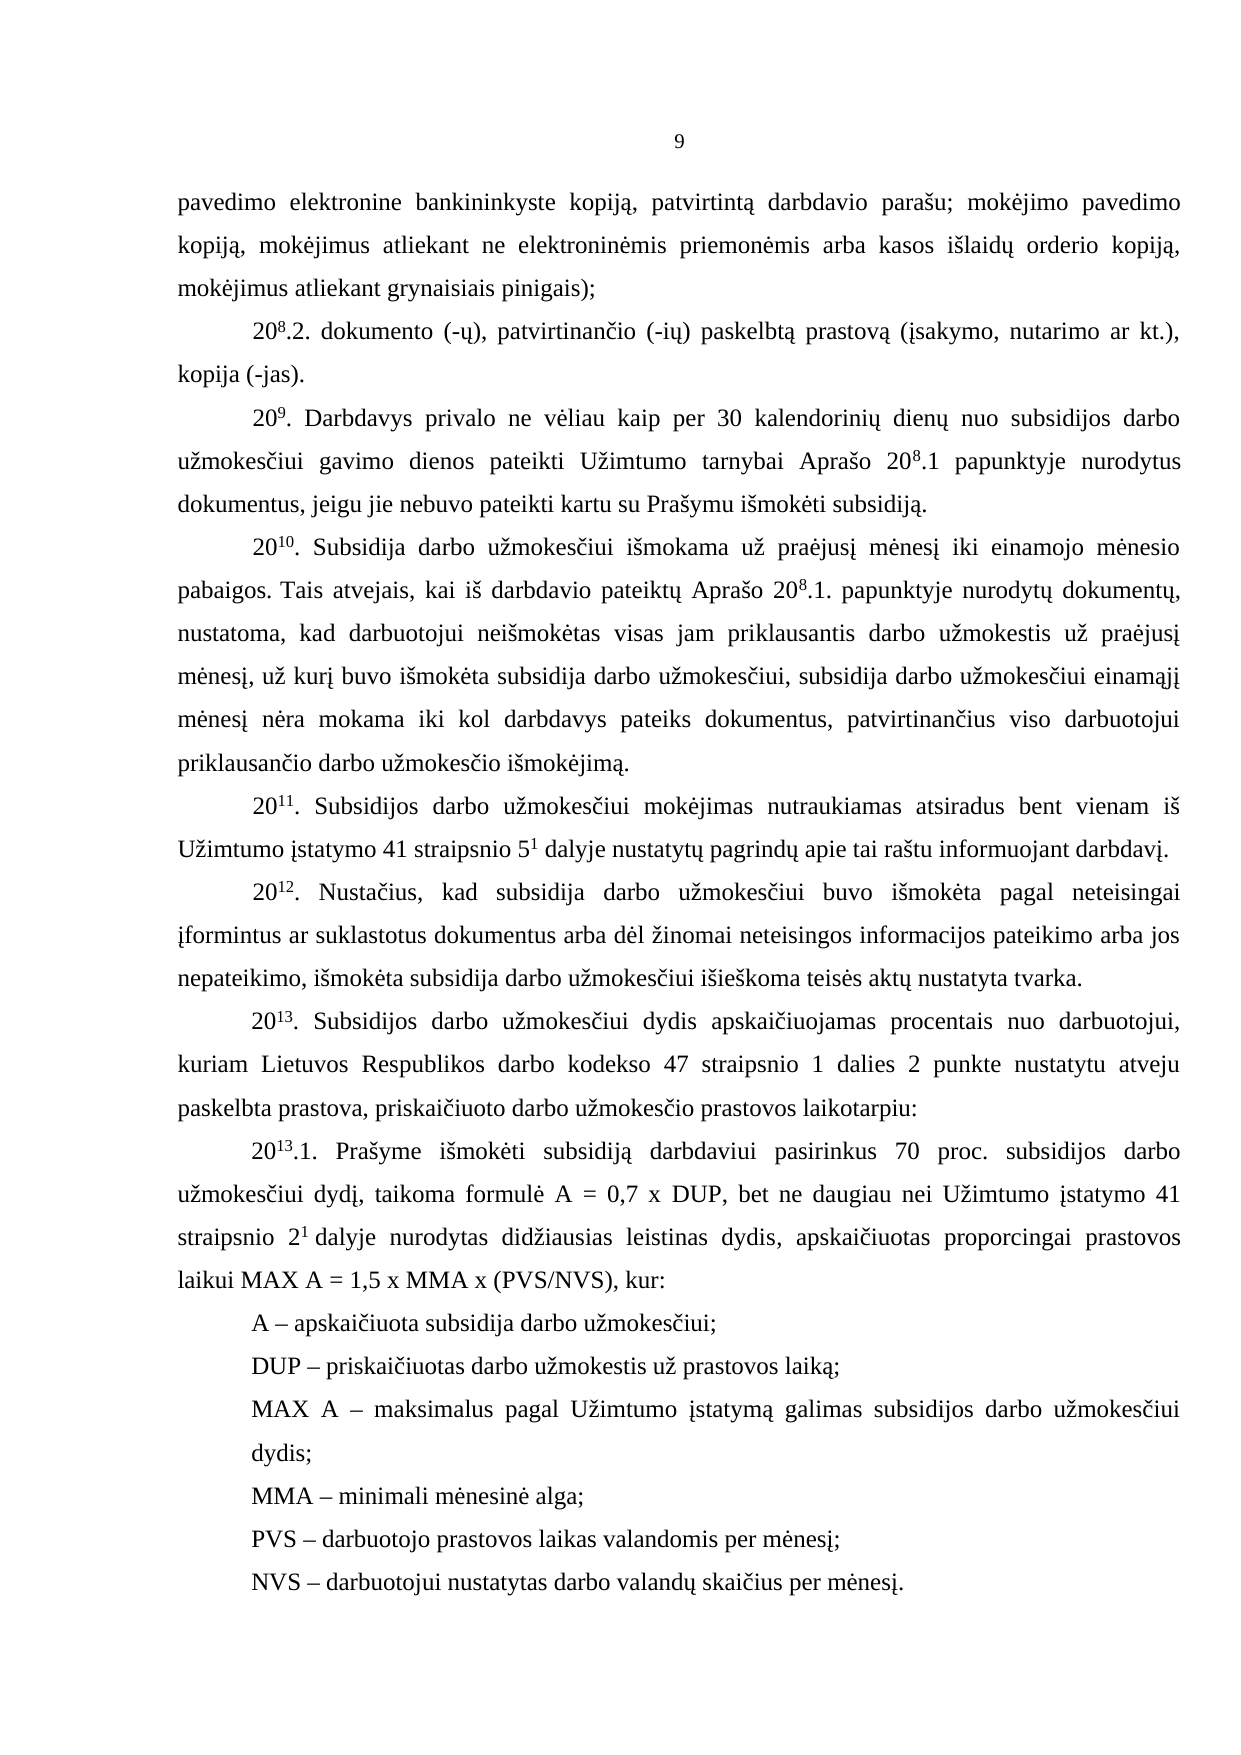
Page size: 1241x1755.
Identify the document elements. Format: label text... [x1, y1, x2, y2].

text 2013.1. Prašyme išmokėti subsidiją darbdaviui pasirinkus 70 proc. subsidijos darbo užmokesčiui dydį, taikoma formulė A = 0,7 x DUP, bet ne daugiau nei Užimtumo įstatymo 41 straipsnio 21 dalyje nurodytas didžiausias leistinas dydis, apskaičiuotas proporcingai prastovos laikui MAX A = 1,5 x MMA x (PVS/NVS), kur: [177, 1136, 1181, 1294]
text MAX A – maksimalus pagal Užimtumo įstatymą galimas subsidijos darbo užmokesčiui dydis; [251, 1394, 1181, 1466]
text 209. Darbdavys privalo ne vėliau kaip per 30 kalendorinių dienų nuo subsidijos darbo užmokesčiui gavimo dienos pateikti Užimtumo tarnybai Aprašo 208.1 papunktyje nurodytus dokumentus, jeigu jie nebuvo pateikti kartu su Prašymu išmokėti subsidiją. [177, 403, 1181, 518]
text pavedimo elektronine bankininkyste kopiją, patvirtintą darbdavio parašu; mokėjimo pavedimo kopiją, mokėjimus atliekant ne elektroninėmis priemonėmis arba kasos išlaidų orderio kopiją, mokėjimus atliekant grynaisiais pinigais); [177, 187, 1181, 302]
text 2010. Subsidija darbo užmokesčiui išmokama už praėjusį mėnesį iki einamojo mėnesio pabaigos. Tais atvejais, kai iš darbdavio pateiktų Aprašo 208.1. papunktyje nurodytų dokumentų, nustatoma, kad darbuotojui neišmokėtas visas jam priklausantis darbo užmokestis už praėjusį mėnesį, už kurį buvo išmokėta subsidija darbo užmokesčiui, subsidija darbo užmokesčiui einamąjį mėnesį nėra mokama iki kol darbdavys pateiks dokumentus, patvirtinančius viso darbuotojui priklausančio darbo užmokesčio išmokėjimą. [177, 532, 1181, 776]
text 2013. Subsidijos darbo užmokesčiui dydis apskaičiuojamas procentais nuo darbuotojui, kuriam Lietuvos Respublikos darbo kodekso 47 straipsnio 1 dalies 2 punkte nustatytu atveju paskelbta prastova, priskaičiuoto darbo užmokesčio prastovos laikotarpiu: [177, 1006, 1181, 1121]
text 208.2. dokumento (-ų), patvirtinančio (-ių) paskelbtą prastovą (įsakymo, nutarimo ar kt.), kopija (-jas). [177, 316, 1181, 388]
text 2011. Subsidijos darbo užmokesčiui mokėjimas nutraukiamas atsiradus bent vienam iš Užimtumo įstatymo 41 straipsnio 51 dalyje nustatytų pagrindų apie tai raštu informuojant darbdavį. [177, 791, 1181, 863]
text 2012. Nustačius, kad subsidija darbo užmokesčiui buvo išmokėta pagal neteisingai įformintus ar suklastotus dokumentus arba dėl žinomai neteisingos informacijos pateikimo arba jos nepateikimo, išmokėta subsidija darbo užmokesčiui išieškoma teisės aktų nustatyta tvarka. [177, 877, 1181, 992]
text A – apskaičiuota subsidija darbo užmokesčiui; [251, 1308, 1181, 1337]
text PVS – darbuotojo prastovos laikas valandomis per mėnesį; [251, 1524, 1181, 1553]
text NVS – darbuotojui nustatytas darbo valandų skaičius per mėnesį. [251, 1567, 1181, 1596]
text MMA – minimali mėnesinė alga; [251, 1481, 1181, 1509]
text DUP – priskaičiuotas darbo užmokestis už prastovos laiką; [251, 1351, 1181, 1380]
